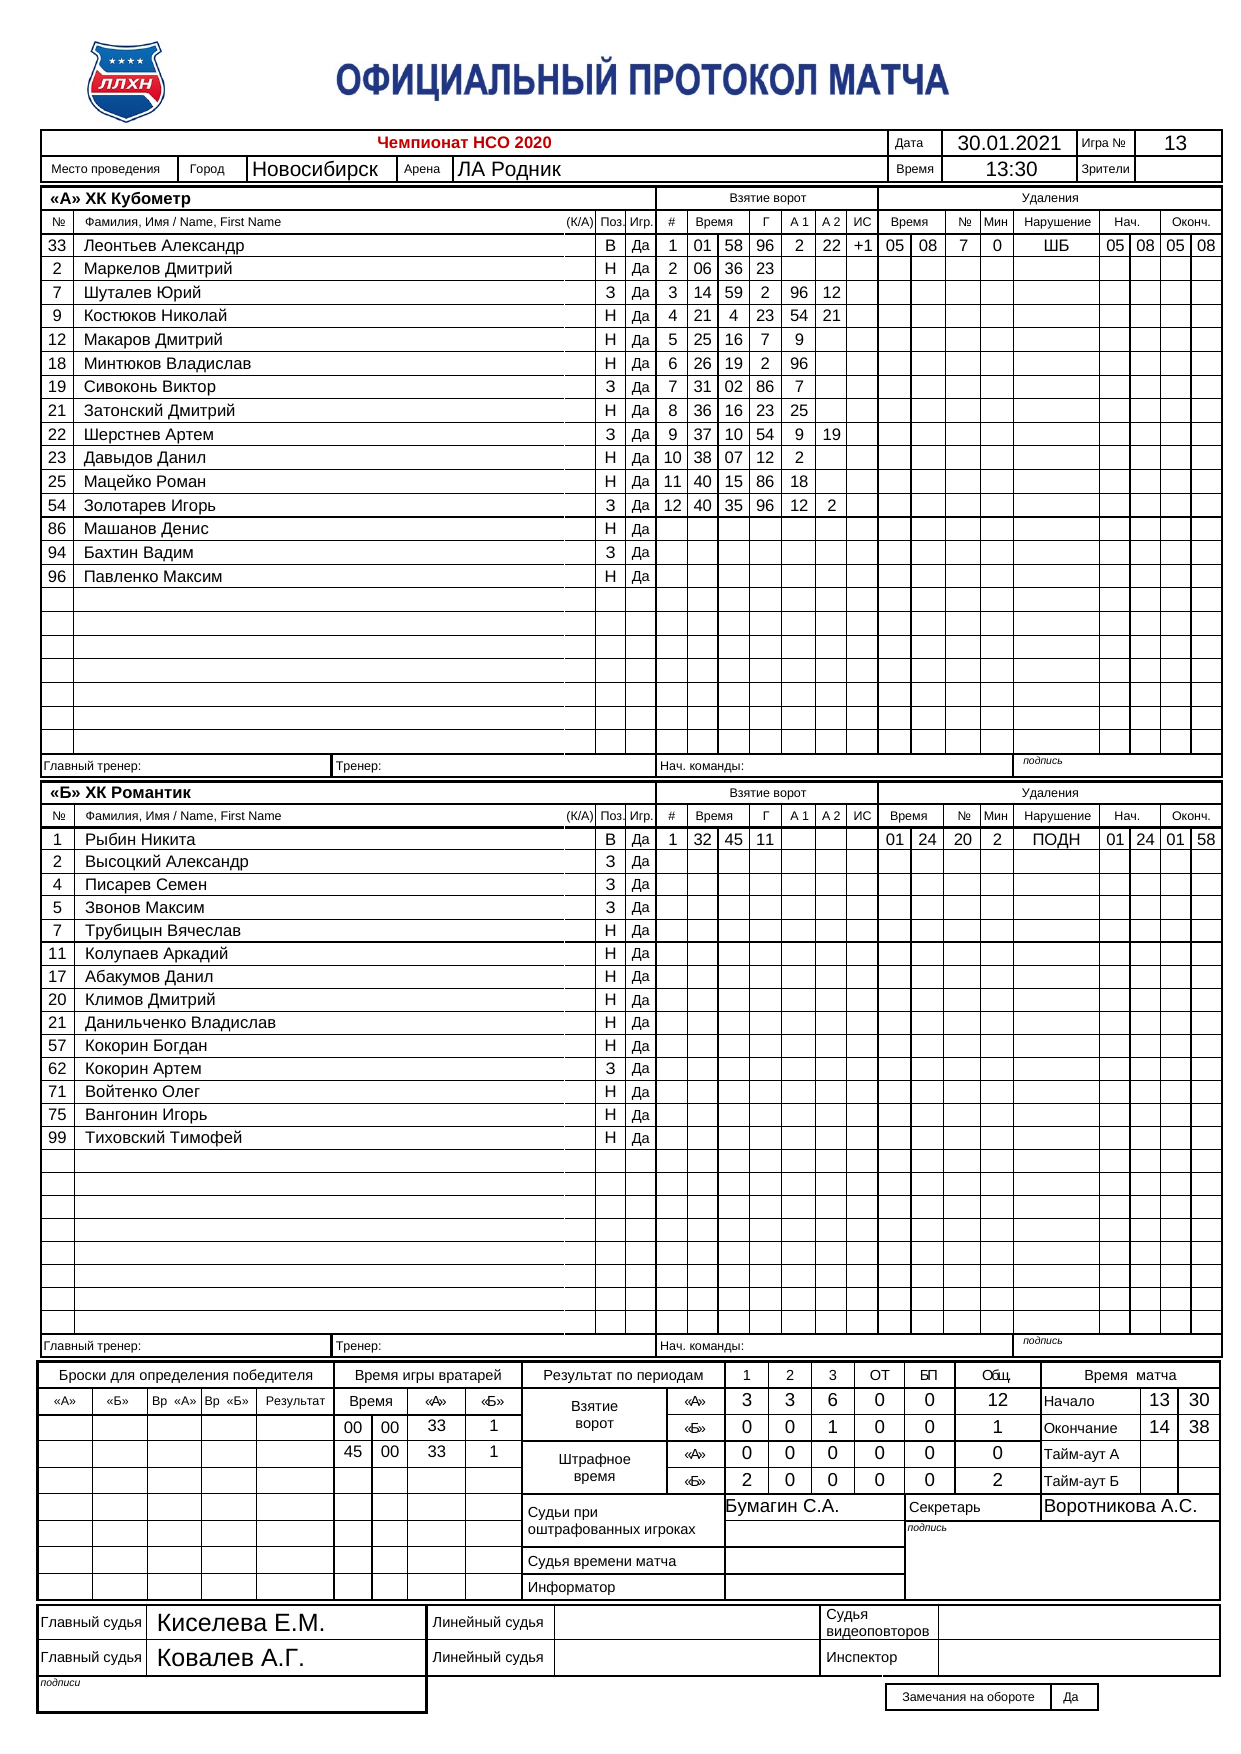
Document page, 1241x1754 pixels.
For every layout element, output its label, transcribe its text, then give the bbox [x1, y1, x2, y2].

table_cell [1014, 565, 1099, 587]
table_cell [981, 920, 1013, 941]
table_cell Мин [981, 805, 1013, 826]
table_cell [93, 1441, 147, 1467]
table_cell [1192, 659, 1221, 682]
table_cell [782, 1219, 815, 1241]
table_cell 5 [657, 328, 687, 351]
table_cell Н [596, 565, 625, 587]
table_cell [565, 470, 595, 493]
table_cell [74, 612, 564, 634]
table_cell [1131, 1242, 1160, 1264]
table_cell [565, 1196, 595, 1218]
table_cell [847, 896, 877, 918]
table_cell [912, 943, 943, 964]
table_cell Судья времени матча [523, 1548, 724, 1573]
table_cell [1192, 989, 1221, 1011]
table_cell 4 [42, 874, 74, 895]
table_cell 0 [981, 235, 1013, 256]
table_cell [750, 1150, 781, 1172]
table_cell [257, 1521, 333, 1546]
table_cell [257, 1416, 333, 1440]
table_cell [912, 1035, 943, 1057]
table_cell 7 [657, 376, 687, 398]
table_cell Да [626, 565, 655, 587]
table_cell [1192, 1081, 1221, 1103]
table_cell 38 [688, 446, 717, 469]
table_cell [879, 1012, 910, 1033]
table_cell [912, 1196, 943, 1218]
table_cell 07 [719, 446, 749, 469]
table_cell [847, 730, 877, 753]
table_cell [1161, 1196, 1190, 1218]
table_cell [657, 874, 687, 895]
table_cell [816, 636, 846, 658]
table_cell [1100, 1058, 1129, 1079]
table_cell [1192, 850, 1221, 872]
table_cell 36 [719, 257, 749, 280]
table_cell [466, 1547, 521, 1573]
table_cell [944, 1127, 980, 1149]
table_cell [750, 1196, 781, 1218]
table_cell [93, 1416, 147, 1440]
table_cell Нарушение [1014, 805, 1099, 826]
table_cell [981, 470, 1013, 493]
table_cell 21 [42, 399, 73, 422]
table_cell [879, 730, 910, 753]
table_cell [1161, 636, 1190, 658]
table_cell [782, 636, 815, 658]
table_cell Оконч. [1161, 211, 1221, 233]
table_cell [657, 683, 687, 706]
table_cell 0 [855, 1415, 904, 1440]
table_header 2 [769, 1363, 811, 1387]
table_cell [944, 850, 980, 872]
table_cell [782, 1173, 815, 1195]
table_cell [39, 1521, 92, 1546]
table_cell [688, 1081, 717, 1103]
table_cell [42, 1242, 74, 1264]
table_cell [879, 989, 910, 1011]
table_cell [42, 1219, 74, 1241]
table_cell 11 [657, 470, 687, 493]
table_cell [657, 612, 687, 634]
table_cell [657, 1104, 687, 1126]
table_cell [1161, 966, 1190, 987]
table_cell А 1 [782, 211, 815, 233]
table_cell [782, 1127, 815, 1149]
table_cell [981, 874, 1013, 895]
table_cell [565, 399, 595, 422]
table_cell [565, 1288, 595, 1310]
table_header Удаления [879, 783, 1221, 803]
table_cell [39, 1468, 92, 1493]
table_cell [1100, 1035, 1129, 1057]
table_cell Н [596, 257, 625, 280]
table_cell [726, 1548, 904, 1573]
table_cell [879, 446, 910, 469]
table_cell Да [626, 518, 655, 540]
table_cell [1161, 565, 1190, 587]
table_cell [944, 943, 980, 964]
table_cell [1100, 1104, 1129, 1126]
table_cell [657, 1311, 687, 1333]
table_cell 96 [782, 352, 815, 374]
table_cell [782, 1081, 815, 1103]
table_cell [1014, 1219, 1099, 1241]
table_cell [42, 1150, 74, 1172]
table_cell [1192, 1219, 1221, 1241]
table_cell [202, 1494, 256, 1520]
table_cell [1161, 1265, 1190, 1287]
table_cell [1161, 1242, 1190, 1264]
table_cell [719, 1311, 749, 1333]
table_cell 12 [750, 446, 781, 469]
table_header Дата [889, 131, 941, 155]
table_cell [847, 659, 877, 682]
table_cell [944, 1012, 980, 1033]
table_cell [1136, 157, 1221, 181]
table_header 1 [726, 1363, 768, 1387]
table_cell [688, 1104, 717, 1126]
table_cell [816, 874, 846, 895]
table_cell [466, 1468, 521, 1493]
table_cell Да [626, 966, 655, 987]
table_cell Золотарев Игорь [74, 494, 564, 516]
table_cell [626, 1311, 655, 1333]
table_cell [847, 352, 877, 374]
table_cell Да [626, 896, 655, 918]
table_cell [912, 399, 945, 422]
table_cell [816, 1012, 846, 1033]
table_cell Главный судья [39, 1640, 146, 1675]
table_cell [782, 565, 815, 587]
table_cell [946, 518, 980, 540]
table_cell 0 [956, 1442, 1040, 1467]
table_cell [879, 896, 910, 918]
table_cell [1131, 1081, 1160, 1103]
table_cell Н [596, 966, 625, 987]
table_cell [42, 707, 73, 729]
table_cell 4 [719, 305, 749, 327]
table_cell [750, 1012, 781, 1033]
table_cell [782, 1104, 815, 1126]
table_cell [1161, 850, 1190, 872]
table_cell [939, 1606, 1219, 1639]
table_cell [912, 1104, 943, 1126]
table_cell 7 [42, 281, 73, 303]
table_cell «А» [39, 1389, 92, 1413]
table_cell [1192, 943, 1221, 964]
table_cell [657, 1196, 687, 1218]
table_cell [1014, 1104, 1099, 1126]
table_cell [847, 305, 877, 327]
table_cell [596, 1196, 625, 1218]
table_cell 14 [688, 281, 717, 303]
table_cell Оконч. [1161, 805, 1221, 826]
table_cell [75, 1150, 564, 1172]
table_cell [1014, 966, 1099, 987]
table_cell [1100, 1265, 1129, 1287]
table_cell [1192, 565, 1221, 587]
table_cell Нач. команды: [657, 1335, 1012, 1356]
table_cell [688, 850, 717, 872]
table_cell Н [596, 920, 625, 941]
table_cell [782, 518, 815, 540]
table_cell [847, 1242, 877, 1264]
table_cell [879, 850, 910, 872]
table_cell [1100, 446, 1129, 469]
table_cell [816, 1219, 846, 1241]
table_cell [946, 565, 980, 587]
table_cell [1192, 920, 1221, 941]
table_cell [750, 588, 781, 611]
table_cell [257, 1494, 333, 1520]
table_cell Главный тренер: [42, 755, 330, 776]
table_cell [719, 1035, 749, 1057]
table_cell [782, 1035, 815, 1057]
table_cell [912, 281, 945, 303]
table_cell Да [626, 305, 655, 327]
table_cell [1131, 1196, 1160, 1218]
table_cell [847, 1265, 877, 1287]
table_cell 9 [42, 305, 73, 327]
table_cell [1192, 966, 1221, 987]
table_cell 6 [657, 352, 687, 374]
table_cell [39, 1574, 92, 1599]
table_cell 0 [855, 1468, 904, 1493]
table_cell [565, 518, 595, 540]
table_cell [1192, 376, 1221, 398]
table_cell Кокорин Богдан [75, 1035, 564, 1057]
table_cell [596, 1288, 625, 1310]
table_cell Да [626, 281, 655, 303]
table_cell [912, 588, 945, 611]
table_cell № [946, 211, 980, 233]
table_cell [750, 518, 781, 540]
table_cell [1161, 257, 1190, 280]
table_cell 2 [657, 257, 687, 280]
table_cell [912, 257, 945, 280]
table_cell [596, 588, 625, 611]
table_cell [879, 305, 910, 327]
table_cell 0 [769, 1442, 811, 1467]
table_cell [750, 1104, 781, 1126]
table_cell [847, 446, 877, 469]
table_header ОТ [855, 1363, 904, 1387]
table_cell [1192, 328, 1221, 351]
table_cell [565, 612, 595, 634]
table_cell [879, 1196, 910, 1218]
table_cell [257, 1574, 333, 1599]
table_cell [939, 1640, 1219, 1675]
table_cell [912, 683, 945, 706]
table_cell [688, 730, 717, 753]
table_cell [148, 1547, 201, 1573]
table_cell [1161, 612, 1190, 634]
table_cell [596, 1173, 625, 1195]
table_cell Павленко Максим [74, 565, 564, 587]
table_cell [782, 707, 815, 729]
table_cell 9 [782, 328, 815, 351]
table_cell [565, 541, 595, 564]
table_cell [981, 1058, 1013, 1079]
table_cell В [596, 235, 625, 256]
table_cell [373, 1574, 407, 1599]
table_cell Н [596, 989, 625, 1011]
table_cell [879, 399, 910, 422]
table_cell [1100, 896, 1129, 918]
table_cell [944, 1219, 980, 1241]
table_cell [1161, 494, 1190, 516]
table_cell [912, 920, 943, 941]
table_cell [719, 1196, 749, 1218]
table_header Игра № [1078, 131, 1134, 155]
table_cell [657, 943, 687, 964]
table_cell [912, 352, 945, 374]
table_cell [596, 1219, 625, 1241]
table_cell [626, 1196, 655, 1218]
table_cell [719, 1012, 749, 1033]
table_cell [946, 376, 980, 398]
table_cell Давыдов Данил [74, 446, 564, 469]
table_cell [912, 1265, 943, 1287]
table_cell [847, 829, 877, 849]
table_cell З [596, 1058, 625, 1079]
table_cell [879, 683, 910, 706]
table_cell [1192, 1311, 1221, 1333]
table_cell [1192, 896, 1221, 918]
table_cell [782, 943, 815, 964]
table_cell [719, 588, 749, 611]
table_cell [657, 518, 687, 540]
table_cell [466, 1494, 521, 1520]
table_cell Да [626, 1058, 655, 1079]
table_cell Н [596, 352, 625, 374]
table_cell [879, 1127, 910, 1149]
table_cell [981, 1242, 1013, 1264]
table_cell [657, 541, 687, 564]
table_cell [912, 518, 945, 540]
table_cell [946, 470, 980, 493]
table_cell [1161, 305, 1190, 327]
table_cell [1192, 494, 1221, 516]
table_header БП [905, 1363, 954, 1387]
table_cell [981, 1012, 1013, 1033]
table_cell [981, 989, 1013, 1011]
table_cell [1131, 1127, 1160, 1149]
table_cell [879, 376, 910, 398]
table_cell [719, 1150, 749, 1172]
table_cell [847, 494, 877, 516]
table_cell [1100, 1311, 1129, 1333]
table_cell Трубицын Вячеслав [75, 920, 564, 941]
table_cell [879, 943, 910, 964]
table_cell [688, 683, 717, 706]
table_cell [688, 1196, 717, 1218]
table_cell А 2 [816, 211, 846, 233]
table_cell [944, 1104, 980, 1126]
table_cell 18 [42, 352, 73, 374]
table_cell [1014, 1196, 1099, 1218]
table_cell [257, 1547, 333, 1573]
table_cell [565, 1081, 595, 1103]
table_cell Звонов Максим [75, 896, 564, 918]
table_cell 2 [782, 235, 815, 256]
table_cell 23 [750, 399, 781, 422]
table_cell Г [750, 805, 781, 826]
table_cell [782, 1196, 815, 1218]
table_cell [944, 1035, 980, 1057]
table_cell [912, 966, 943, 987]
table_cell Писарев Семен [75, 874, 564, 895]
table_cell [816, 446, 846, 469]
table_cell [782, 730, 815, 753]
table_cell [782, 541, 815, 564]
table_cell [946, 494, 980, 516]
table_cell [74, 683, 564, 706]
table_cell 35 [719, 494, 749, 516]
table_cell [750, 989, 781, 1011]
table_cell [946, 588, 980, 611]
table_cell [981, 1219, 1013, 1241]
table_cell Арена [398, 157, 452, 181]
table_cell [816, 257, 846, 280]
table_cell [1014, 423, 1099, 445]
table_cell [565, 829, 595, 849]
table_cell [782, 1288, 815, 1310]
table_cell [847, 612, 877, 634]
table_cell [912, 989, 943, 1011]
table_cell Да [626, 257, 655, 280]
table_cell [946, 707, 980, 729]
table_cell Главный тренер: [42, 1335, 330, 1356]
table_cell [879, 470, 910, 493]
table_cell Да [626, 235, 655, 256]
table_cell [847, 1012, 877, 1033]
table_cell [1192, 541, 1221, 564]
table_cell Мацейко Роман [74, 470, 564, 493]
table_cell [1014, 399, 1099, 422]
table_cell [847, 470, 877, 493]
table_cell [981, 565, 1013, 587]
table_cell [565, 707, 595, 729]
table_cell «Б» [668, 1415, 724, 1440]
table_cell [719, 541, 749, 564]
table_cell [1131, 305, 1160, 327]
table_cell Н [596, 446, 625, 469]
table_cell [565, 874, 595, 895]
table_cell [688, 612, 717, 634]
table_cell [912, 494, 945, 516]
table_cell 19 [719, 352, 749, 374]
table_cell [1131, 966, 1160, 987]
table_cell [688, 1265, 717, 1287]
table_cell [626, 659, 655, 682]
table_cell [847, 636, 877, 658]
table_cell Штрафное время [523, 1442, 666, 1493]
table_cell [981, 1196, 1013, 1218]
table_cell 25 [782, 399, 815, 422]
table_cell 94 [42, 541, 73, 564]
table_cell Костюков Николай [74, 305, 564, 327]
table_cell 1 [956, 1415, 1040, 1440]
table_cell 8 [657, 399, 687, 422]
table_cell [944, 1058, 980, 1079]
table_cell 0 [855, 1389, 904, 1413]
table_cell «А» [408, 1389, 465, 1413]
table_cell [1131, 494, 1160, 516]
table_cell [565, 1012, 595, 1033]
table_cell [688, 518, 717, 540]
table_cell [816, 399, 846, 422]
table_cell [719, 1288, 749, 1310]
table_cell Н [596, 305, 625, 327]
table_cell [555, 1640, 819, 1675]
table_cell [719, 1219, 749, 1241]
table_cell [565, 565, 595, 587]
table_cell [1100, 281, 1129, 303]
table_cell [657, 565, 687, 587]
table_cell 05 [1161, 235, 1190, 256]
table_cell [726, 1521, 904, 1546]
table_cell [816, 1127, 846, 1149]
table_cell [847, 920, 877, 941]
table_cell [565, 1242, 595, 1264]
table_cell [565, 896, 595, 918]
table_cell [847, 376, 877, 398]
table_cell [1161, 896, 1190, 918]
table_cell [944, 1311, 980, 1333]
table_cell 40 [688, 494, 717, 516]
table_cell 31 [688, 376, 717, 398]
table_cell [912, 636, 945, 658]
table_cell [816, 565, 846, 587]
table_cell [816, 1104, 846, 1126]
table_cell 11 [750, 829, 781, 849]
table_cell подписи [39, 1677, 425, 1711]
table_cell [1014, 1150, 1099, 1172]
table_cell 2 [42, 850, 74, 872]
table_cell [688, 943, 717, 964]
table_cell [1014, 659, 1099, 682]
table_cell [879, 874, 910, 895]
table_cell [816, 1265, 846, 1287]
table_cell [1100, 1173, 1129, 1195]
table_cell [981, 850, 1013, 872]
table_cell [202, 1468, 256, 1493]
table_cell Данильченко Владислав [75, 1012, 564, 1033]
table_cell [912, 1311, 943, 1333]
table_cell Да [626, 541, 655, 564]
table_cell [1014, 352, 1099, 374]
table_cell Кокорин Артем [75, 1058, 564, 1079]
table_cell [565, 966, 595, 987]
table_cell [75, 1196, 564, 1218]
table_cell [1014, 1058, 1099, 1079]
table_cell № [42, 211, 73, 233]
table_cell [847, 588, 877, 611]
table_cell [1131, 636, 1160, 658]
table_cell [1014, 943, 1099, 964]
table_cell [1131, 1058, 1160, 1079]
table_cell [42, 683, 73, 706]
table_cell [1192, 1150, 1221, 1172]
table_cell [408, 1468, 465, 1493]
table_cell [1100, 659, 1129, 682]
table_cell [879, 1288, 910, 1310]
table_cell 21 [816, 305, 846, 327]
table_cell Да [626, 850, 655, 872]
table_cell [912, 328, 945, 351]
table_cell [565, 281, 595, 303]
table_cell [1161, 1104, 1190, 1126]
table_cell [93, 1468, 147, 1493]
table_cell Да [626, 1127, 655, 1149]
table_cell [981, 305, 1013, 327]
table_cell [879, 1104, 910, 1126]
table_cell [847, 1035, 877, 1057]
table_cell [565, 1311, 595, 1333]
table_cell [719, 920, 749, 941]
table_cell [847, 1081, 877, 1103]
table_cell Леонтьев Александр [74, 235, 564, 256]
table_cell [626, 588, 655, 611]
table_cell [74, 659, 564, 682]
table_cell [981, 1035, 1013, 1057]
table_cell [1131, 896, 1160, 918]
table_cell [782, 1311, 815, 1333]
table_cell [1014, 1311, 1099, 1333]
table_cell [688, 1058, 717, 1079]
table_cell [944, 1196, 980, 1218]
table_cell 26 [688, 352, 717, 374]
table_cell [626, 1173, 655, 1195]
table_cell 75 [42, 1104, 74, 1126]
table_cell А 1 [782, 805, 815, 826]
table_cell 21 [42, 1012, 74, 1033]
table_cell 86 [750, 376, 781, 398]
table_cell [596, 707, 625, 729]
table_cell ИС [847, 211, 877, 233]
table_cell Да [626, 376, 655, 398]
table_cell [847, 399, 877, 422]
table_cell 19 [42, 376, 73, 398]
table_cell [1192, 399, 1221, 422]
table_cell [750, 1058, 781, 1079]
table_cell [719, 659, 749, 682]
table_cell [719, 943, 749, 964]
table_cell (К/А) [565, 211, 595, 233]
table_cell [1014, 494, 1099, 516]
table_cell [1014, 588, 1099, 611]
table_cell [981, 257, 1013, 280]
table_cell [1161, 328, 1190, 351]
table_cell 37 [688, 423, 717, 445]
table_cell [1131, 1104, 1160, 1126]
table_cell # [657, 805, 687, 826]
table_cell [596, 636, 625, 658]
table_cell [750, 850, 781, 872]
table_cell [946, 541, 980, 564]
table_cell Фамилия, Имя / Name, First Name [74, 211, 565, 233]
table_cell 3 [657, 281, 687, 303]
table_cell [1014, 683, 1099, 706]
table_cell Судья видеоповторов [821, 1606, 938, 1639]
table_cell [946, 612, 980, 634]
table_cell [816, 920, 846, 941]
table_cell [1131, 541, 1160, 564]
table_cell [1192, 352, 1221, 374]
table_cell [74, 636, 564, 658]
table_cell «А» [668, 1442, 724, 1467]
table_cell 06 [688, 257, 717, 280]
table_cell [981, 281, 1013, 303]
table_cell 22 [816, 235, 846, 256]
table_cell [1131, 1150, 1160, 1172]
table_cell [912, 707, 945, 729]
table_cell [750, 1173, 781, 1195]
table_cell Да [626, 1012, 655, 1033]
table_cell [596, 1150, 625, 1172]
table_cell Да [626, 920, 655, 941]
table_cell [750, 966, 781, 987]
table_cell 1 [812, 1415, 854, 1440]
table_header Замечания на обороте [887, 1685, 1050, 1709]
table_cell [782, 1012, 815, 1033]
table_cell 01 [879, 829, 910, 849]
table_cell 20 [944, 829, 980, 849]
table_cell 36 [688, 399, 717, 422]
table_cell Новосибирск [248, 157, 396, 181]
table_cell [946, 446, 980, 469]
table_cell [1192, 1173, 1221, 1195]
table_cell [981, 1288, 1013, 1310]
table_cell [782, 966, 815, 987]
table_cell [847, 989, 877, 1011]
table_cell Мин [981, 211, 1013, 233]
table_cell [944, 1150, 980, 1172]
table_cell [39, 1494, 92, 1520]
table_cell 10 [657, 446, 687, 469]
table_cell [946, 257, 980, 280]
table_cell [657, 636, 687, 658]
table_cell [1161, 1173, 1190, 1195]
table_cell Время [889, 157, 941, 181]
table_cell [879, 257, 910, 280]
table_cell [1179, 1468, 1219, 1493]
table_cell [782, 1150, 815, 1172]
table_cell [688, 707, 717, 729]
table_cell [912, 1058, 943, 1079]
table_cell [688, 541, 717, 564]
table_cell 12 [816, 281, 846, 303]
table_cell [879, 1150, 910, 1172]
table_cell [1131, 1012, 1160, 1033]
table_cell 12 [956, 1389, 1040, 1413]
table_cell ИС [847, 805, 877, 826]
table_cell [1192, 1058, 1221, 1079]
table_cell [657, 1081, 687, 1103]
table_cell [1100, 494, 1129, 516]
table_cell [1192, 423, 1221, 445]
table_cell [565, 920, 595, 941]
table_cell Н [596, 1081, 625, 1103]
table_cell [596, 659, 625, 682]
table_cell [1192, 588, 1221, 611]
table_cell [847, 257, 877, 280]
table_cell [408, 1521, 465, 1546]
table_cell [981, 518, 1013, 540]
table_cell [816, 1311, 846, 1333]
table_cell [879, 966, 910, 987]
table_cell Время [879, 805, 943, 826]
table_cell [981, 1081, 1013, 1103]
table_cell [74, 588, 564, 611]
table_cell 7 [750, 328, 781, 351]
table_cell 0 [769, 1468, 811, 1493]
table_cell [879, 636, 910, 658]
table_cell 24 [912, 829, 943, 849]
table_cell [42, 659, 73, 682]
table_cell [565, 328, 595, 351]
table_cell [565, 423, 595, 445]
table_cell 2 [42, 257, 73, 280]
table_cell [657, 920, 687, 941]
table_cell «А» [668, 1389, 724, 1413]
table_cell [1161, 1219, 1190, 1241]
table_cell «Б» [93, 1389, 147, 1413]
table_cell [688, 1012, 717, 1033]
table_cell Да [626, 446, 655, 469]
table_cell [750, 1265, 781, 1287]
table_cell Игр. [626, 805, 655, 826]
table_cell Да [626, 399, 655, 422]
table_cell [1131, 470, 1160, 493]
table_cell 38 [1179, 1415, 1219, 1440]
table_cell 2 [956, 1468, 1040, 1493]
table_cell [879, 1173, 910, 1195]
table_cell Вр «А» [148, 1389, 201, 1413]
table_cell [688, 920, 717, 941]
table_cell [1014, 1012, 1099, 1033]
table_cell [946, 423, 980, 445]
table_cell 14 [1141, 1415, 1177, 1440]
table_cell 0 [726, 1442, 768, 1467]
table_cell Да [626, 1104, 655, 1126]
table_cell [688, 565, 717, 587]
table_cell [816, 966, 846, 987]
table_cell [1192, 257, 1221, 280]
table_cell [1192, 470, 1221, 493]
table_cell [75, 1311, 564, 1333]
table_cell [1161, 376, 1190, 398]
table_cell [750, 541, 781, 564]
table_cell [1100, 874, 1129, 895]
table_cell [1014, 1081, 1099, 1103]
table_cell [981, 1127, 1013, 1149]
table_cell 96 [750, 494, 781, 516]
table_cell [719, 1242, 749, 1264]
table_cell [688, 1311, 717, 1333]
table_cell [688, 896, 717, 918]
table_cell [1014, 896, 1099, 918]
table_cell Вр «Б» [202, 1389, 256, 1413]
table_cell Линейный судья [428, 1640, 554, 1675]
table_cell [1192, 636, 1221, 658]
table_cell [1131, 423, 1160, 445]
table_cell [912, 1012, 943, 1033]
table_cell [565, 1219, 595, 1241]
table_cell 08 [1131, 235, 1160, 256]
table_cell [39, 1416, 92, 1440]
table_cell Поз. [596, 805, 625, 826]
table_cell Сивоконь Виктор [74, 376, 564, 398]
table_cell [879, 565, 910, 587]
table_cell [816, 1242, 846, 1264]
table_cell Н [596, 328, 625, 351]
table_cell Климов Дмитрий [75, 989, 564, 1011]
table_cell 1 [657, 235, 687, 256]
table_cell 45 [335, 1441, 371, 1467]
table_cell [944, 1242, 980, 1264]
table_cell [565, 352, 595, 374]
table_cell [912, 612, 945, 634]
table_cell [981, 399, 1013, 422]
table_cell Время [879, 211, 945, 233]
table_cell [1131, 874, 1160, 895]
table_cell [626, 636, 655, 658]
table_cell [335, 1547, 371, 1573]
table_cell [1014, 376, 1099, 398]
table_cell Минтюков Владислав [74, 352, 564, 374]
table_header Время матча [1042, 1363, 1219, 1387]
table_cell [565, 730, 595, 753]
table_cell [719, 1104, 749, 1126]
table_cell [816, 1150, 846, 1172]
table_cell [688, 1127, 717, 1149]
table_cell [912, 730, 945, 753]
table_header Взятие ворот [657, 783, 877, 803]
table_cell Войтенко Олег [75, 1081, 564, 1103]
table_cell [719, 1265, 749, 1287]
table_cell [75, 1242, 564, 1264]
table_cell [42, 1265, 74, 1287]
table_cell [912, 565, 945, 587]
table_cell [946, 328, 980, 351]
table_cell [719, 683, 749, 706]
table_cell 0 [855, 1442, 904, 1467]
table_cell [565, 1127, 595, 1149]
table_cell [202, 1547, 256, 1573]
table_cell [39, 1441, 92, 1467]
table_cell [750, 612, 781, 634]
table_cell [202, 1521, 256, 1546]
table_cell [565, 1150, 595, 1172]
table_cell [750, 874, 781, 895]
table_cell (К/А) [565, 805, 595, 826]
table_cell [847, 874, 877, 895]
table_cell З [596, 376, 625, 398]
table_cell 02 [719, 376, 749, 398]
table_cell [847, 683, 877, 706]
table_cell [879, 541, 910, 564]
table_cell [816, 943, 846, 964]
table_cell [565, 943, 595, 964]
table_cell [879, 1311, 910, 1333]
table_cell [719, 612, 749, 634]
table_cell [944, 896, 980, 918]
table_header 3 [812, 1363, 854, 1387]
table_cell [981, 966, 1013, 987]
table_cell Тайм-аут Б [1042, 1468, 1140, 1493]
table_cell 7 [782, 376, 815, 398]
table_cell Воротникова А.С. [1042, 1495, 1219, 1520]
table_cell [847, 943, 877, 964]
table_cell 1 [466, 1441, 521, 1467]
table_cell 33 [408, 1416, 465, 1440]
table_cell [719, 1058, 749, 1079]
table_cell 2 [726, 1468, 768, 1493]
table_cell [981, 707, 1013, 729]
table_cell [1131, 1219, 1160, 1241]
table_cell [1161, 399, 1190, 422]
table_cell [1192, 1265, 1221, 1287]
table_cell [816, 1035, 846, 1057]
table_cell 2 [981, 829, 1013, 849]
table_cell [75, 1219, 564, 1241]
table_cell [1100, 850, 1129, 872]
table_cell [1131, 707, 1160, 729]
table_cell [879, 352, 910, 374]
table_cell Время [688, 211, 749, 233]
table_cell З [596, 541, 625, 564]
table_cell Город [179, 157, 246, 181]
table_cell [1100, 1288, 1129, 1310]
table_cell [565, 1058, 595, 1079]
table_cell [883, 1677, 1220, 1681]
table_cell [879, 1035, 910, 1057]
table_cell [750, 707, 781, 729]
table_cell [719, 707, 749, 729]
table_cell [1014, 1265, 1099, 1287]
table_cell [981, 1311, 1013, 1333]
table_cell [1099, 1682, 1220, 1711]
table_cell [42, 1196, 74, 1218]
table_cell [879, 494, 910, 516]
table_cell 12 [42, 328, 73, 351]
table_cell [335, 1521, 371, 1546]
table_cell [719, 636, 749, 658]
table_cell 05 [879, 235, 910, 256]
table_cell [93, 1521, 147, 1546]
table_cell [1192, 612, 1221, 634]
table_cell [946, 399, 980, 422]
table_cell Информатор [523, 1575, 724, 1599]
table_cell [657, 1265, 687, 1287]
table_cell [565, 683, 595, 706]
table_cell [688, 1173, 717, 1195]
table_cell 58 [719, 235, 749, 256]
table_cell [946, 352, 980, 374]
table_cell Н [596, 518, 625, 540]
table_cell [879, 1081, 910, 1103]
picture [5, 28, 1179, 129]
table_cell [1161, 989, 1190, 1011]
table_cell Машанов Денис [74, 518, 564, 540]
table_cell [565, 235, 595, 256]
table_header Общ. [956, 1363, 1040, 1387]
table_cell [981, 446, 1013, 469]
table_cell [879, 1265, 910, 1287]
table_cell Взятие ворот [523, 1389, 666, 1440]
table_cell [912, 850, 943, 872]
table_cell 00 [373, 1441, 407, 1467]
table_cell 10 [719, 423, 749, 445]
table_cell [816, 850, 846, 872]
table_cell [879, 707, 910, 729]
table_cell подпись [906, 1522, 1219, 1599]
table_cell Тренер: [333, 755, 655, 776]
table_cell [688, 874, 717, 895]
table_cell Игр. [626, 211, 655, 233]
table_cell [1100, 730, 1129, 753]
table_cell 23 [42, 446, 73, 469]
table_cell [688, 989, 717, 1011]
table_cell 0 [812, 1468, 854, 1493]
table_cell [750, 730, 781, 753]
table_cell [626, 1219, 655, 1241]
table_cell [1131, 352, 1160, 374]
table_cell [946, 305, 980, 327]
table_cell [847, 850, 877, 872]
table_cell [912, 896, 943, 918]
table_cell [847, 1104, 877, 1126]
table_cell [626, 1242, 655, 1264]
table_cell [202, 1441, 256, 1467]
table_cell [912, 1081, 943, 1103]
table_cell [719, 850, 749, 872]
table_cell Инспектор [821, 1640, 938, 1675]
table_cell [1014, 1035, 1099, 1057]
table_cell [148, 1468, 201, 1493]
table_cell Да [626, 423, 655, 445]
table_cell [1100, 1242, 1129, 1264]
table_cell [1131, 1035, 1160, 1057]
table_cell 12 [657, 494, 687, 516]
table_cell [719, 1081, 749, 1103]
table_cell Да [626, 829, 655, 849]
table_cell [912, 874, 943, 895]
table_cell Нач. [1100, 805, 1160, 826]
table_cell [626, 1265, 655, 1287]
table_cell [1014, 328, 1099, 351]
table_cell 33 [408, 1441, 465, 1467]
table_cell [912, 1173, 943, 1195]
table_cell [373, 1547, 407, 1573]
table_cell [565, 588, 595, 611]
table_cell [657, 1150, 687, 1172]
table_cell 0 [905, 1442, 954, 1467]
table_cell Н [596, 943, 625, 964]
table_cell [1131, 989, 1160, 1011]
table_cell [879, 1242, 910, 1264]
table_cell [1161, 1058, 1190, 1079]
table_cell 40 [688, 470, 717, 493]
table_cell [1100, 943, 1129, 964]
table_cell [1100, 376, 1129, 398]
table_cell подпись [1014, 1335, 1221, 1356]
table_cell [408, 1494, 465, 1520]
table_cell [879, 518, 910, 540]
table_header Взятие ворот [657, 188, 877, 209]
table_cell Линейный судья [428, 1606, 554, 1639]
table_cell [750, 943, 781, 964]
table_cell [912, 1288, 943, 1310]
table_cell [816, 588, 846, 611]
table_cell [1100, 920, 1129, 941]
table_cell [750, 920, 781, 941]
table_cell 2 [816, 494, 846, 516]
table_cell [1192, 305, 1221, 327]
table_cell [93, 1494, 147, 1520]
table_cell 6 [812, 1389, 854, 1413]
table_cell Нач. [1100, 211, 1160, 233]
table_cell Да [626, 494, 655, 516]
table_cell [981, 730, 1013, 753]
table_cell [1014, 257, 1099, 280]
table_cell [879, 281, 910, 303]
table_cell [912, 423, 945, 445]
table_cell [626, 1288, 655, 1310]
table_cell [657, 1035, 687, 1057]
table_cell [1161, 1127, 1190, 1149]
table_cell [816, 541, 846, 564]
table_cell [565, 305, 595, 327]
table_cell [565, 636, 595, 658]
table_cell 9 [782, 423, 815, 445]
table_cell [1014, 446, 1099, 469]
table_cell [1131, 281, 1160, 303]
table_cell [719, 730, 749, 753]
table_cell 2 [750, 281, 781, 303]
table_cell [946, 281, 980, 303]
table_cell [148, 1521, 201, 1546]
table_cell [944, 966, 980, 987]
table_header Чемпионат НСО 2020 [42, 131, 887, 155]
table_cell [816, 612, 846, 634]
table_cell [981, 376, 1013, 398]
table_cell [1014, 989, 1099, 1011]
table_cell [847, 1311, 877, 1333]
table_cell [1192, 1104, 1221, 1126]
table_cell [1014, 707, 1099, 729]
table_cell [879, 659, 910, 682]
table_cell [719, 565, 749, 587]
table_cell 2 [750, 352, 781, 374]
table_cell [816, 1196, 846, 1218]
table_cell [912, 659, 945, 682]
table_cell Окончание [1042, 1415, 1140, 1440]
table_cell [1100, 588, 1129, 611]
table_cell [1014, 1288, 1099, 1310]
table_cell Главный судья [39, 1606, 146, 1639]
table_cell [879, 1058, 910, 1079]
table_cell [782, 1265, 815, 1287]
table_cell Да [626, 943, 655, 964]
table_cell [847, 328, 877, 351]
table_cell [782, 850, 815, 872]
table_cell [657, 966, 687, 987]
table_cell [1014, 636, 1099, 658]
table_cell [1100, 1012, 1129, 1033]
table_cell [1014, 1173, 1099, 1195]
table_cell З [596, 874, 625, 895]
table_cell [657, 730, 687, 753]
table_cell [1014, 850, 1099, 872]
table_cell [75, 1173, 564, 1195]
table_cell [782, 659, 815, 682]
table_header Результат по периодам [523, 1363, 724, 1387]
table_cell [750, 1035, 781, 1057]
table_cell 25 [42, 470, 73, 493]
table_cell [981, 943, 1013, 964]
table_cell А 2 [816, 805, 846, 826]
table_cell З [596, 850, 625, 872]
table_cell 96 [750, 235, 781, 256]
table_cell [42, 730, 73, 753]
table_cell [782, 874, 815, 895]
table_cell [1161, 518, 1190, 540]
table_cell [335, 1574, 371, 1599]
table_cell [42, 636, 73, 658]
table_cell 23 [750, 305, 781, 327]
table_cell [981, 683, 1013, 706]
table_cell [816, 1058, 846, 1079]
table_cell [688, 1219, 717, 1241]
table_cell [816, 1081, 846, 1103]
table_cell [1131, 659, 1160, 682]
table_cell [657, 896, 687, 918]
table_cell [750, 1242, 781, 1264]
table_cell [944, 920, 980, 941]
table_cell [981, 659, 1013, 682]
table_cell ШБ [1014, 235, 1099, 256]
table_cell [565, 446, 595, 469]
table_cell 86 [42, 518, 73, 540]
table_cell 24 [1131, 829, 1160, 849]
table_cell [42, 1311, 74, 1333]
table_cell 00 [335, 1416, 371, 1440]
table_cell [596, 1265, 625, 1287]
table_header Да [1052, 1685, 1097, 1709]
table_cell [1161, 352, 1190, 374]
table_cell [1141, 1441, 1177, 1467]
table_cell [1100, 305, 1129, 327]
table_cell Н [596, 1127, 625, 1149]
table_cell 45 [719, 829, 749, 849]
table_cell 16 [719, 399, 749, 422]
table_cell [626, 1150, 655, 1172]
table_cell +1 [847, 235, 877, 256]
table_cell [847, 1196, 877, 1218]
table_cell 1 [657, 829, 687, 849]
table_cell 7 [946, 235, 980, 256]
table_cell Вангонин Игорь [75, 1104, 564, 1126]
table_cell [981, 612, 1013, 634]
table_cell [1192, 1127, 1221, 1149]
table_cell [946, 659, 980, 682]
table_cell [879, 1219, 910, 1241]
table_cell [1131, 328, 1160, 351]
table_cell [1161, 1311, 1190, 1333]
table_cell 05 [1100, 235, 1129, 256]
table_cell [1192, 1242, 1221, 1264]
table_cell Нарушение [1014, 211, 1099, 233]
table_cell [1192, 1196, 1221, 1218]
table_cell ПОДН [1014, 829, 1099, 849]
table_cell [373, 1494, 407, 1520]
table_cell [1192, 1288, 1221, 1310]
table_cell [1131, 1311, 1160, 1333]
table_cell Секретарь [906, 1495, 1040, 1520]
table_cell [981, 328, 1013, 351]
table_cell [1161, 943, 1190, 964]
table_cell [1100, 1150, 1129, 1172]
table_cell [1161, 1081, 1190, 1103]
table_cell 2 [782, 446, 815, 469]
table_cell [782, 1242, 815, 1264]
table_cell 13:30 [943, 157, 1076, 181]
table_cell [596, 683, 625, 706]
table_cell [565, 989, 595, 1011]
table_cell Тиховский Тимофей [75, 1127, 564, 1149]
table_cell [1161, 1012, 1190, 1033]
table_cell [1100, 257, 1129, 280]
table_cell [1161, 1035, 1190, 1057]
table_cell [944, 1265, 980, 1287]
table_cell [1131, 376, 1160, 398]
table_cell [847, 1219, 877, 1241]
table_cell [981, 588, 1013, 611]
table_cell [1100, 636, 1129, 658]
table_cell [816, 376, 846, 398]
table_cell [1131, 1288, 1160, 1310]
table_cell [816, 1173, 846, 1195]
table_cell Судьи при оштрафованных игроках [523, 1495, 724, 1546]
table_cell [912, 305, 945, 327]
table_cell [782, 896, 815, 918]
table_cell Фамилия, Имя / Name, First Name [75, 805, 565, 826]
table_cell [816, 989, 846, 1011]
table_cell [565, 1265, 595, 1287]
table_cell [816, 707, 846, 729]
table_cell [847, 1127, 877, 1149]
table_cell [1192, 730, 1221, 753]
table_cell [719, 966, 749, 987]
table_cell [847, 565, 877, 587]
table_cell [879, 588, 910, 611]
table_cell Зрители [1078, 157, 1134, 181]
table_cell 96 [42, 565, 73, 587]
table_cell 01 [1161, 829, 1190, 849]
table_cell [688, 966, 717, 987]
table_cell [944, 1288, 980, 1310]
table_cell [981, 896, 1013, 918]
table_cell [1014, 518, 1099, 540]
table_cell [1192, 1035, 1221, 1057]
table_cell [148, 1494, 201, 1520]
table_cell Начало [1042, 1389, 1140, 1413]
table_cell Бахтин Вадим [74, 541, 564, 564]
table_cell [750, 659, 781, 682]
table_cell [1131, 1265, 1160, 1287]
table_cell [565, 1104, 595, 1126]
table_cell [1131, 683, 1160, 706]
table_cell [1131, 730, 1160, 753]
table_cell Шуталев Юрий [74, 281, 564, 303]
table_cell [257, 1441, 333, 1467]
table_cell Колупаев Аркадий [75, 943, 564, 964]
table_cell [1161, 470, 1190, 493]
table_cell [565, 850, 595, 872]
table_cell [1192, 518, 1221, 540]
table_cell 11 [42, 943, 74, 964]
table_cell З [596, 896, 625, 918]
table_cell З [596, 281, 625, 303]
table_cell [750, 565, 781, 587]
table_cell [1161, 683, 1190, 706]
table_cell [1131, 257, 1160, 280]
table_cell Абакумов Данил [75, 966, 564, 987]
table_cell [879, 423, 910, 445]
table_cell [1014, 874, 1099, 895]
table_cell [816, 896, 846, 918]
table_cell [408, 1574, 465, 1599]
table_cell [847, 1058, 877, 1079]
table_cell 20 [42, 989, 74, 1011]
table_cell Да [626, 989, 655, 1011]
table_cell 9 [657, 423, 687, 445]
table_cell [626, 730, 655, 753]
table_cell [782, 1058, 815, 1079]
table_cell [1161, 659, 1190, 682]
table_cell [1161, 730, 1190, 753]
table_cell [1161, 541, 1190, 564]
table_cell [93, 1547, 147, 1573]
table_cell 0 [905, 1468, 954, 1493]
table_cell [719, 518, 749, 540]
table_cell [1131, 612, 1160, 634]
table_cell 96 [782, 281, 815, 303]
table_cell Шерстнев Артем [74, 423, 564, 445]
table_cell [750, 1288, 781, 1310]
table_cell № [42, 805, 74, 826]
table_cell [75, 1265, 564, 1287]
table_cell [688, 1242, 717, 1264]
table_cell Время [688, 805, 749, 826]
table_cell [1131, 943, 1160, 964]
table_cell [565, 494, 595, 516]
table_cell 01 [688, 235, 717, 256]
table_cell Высоцкий Александр [75, 850, 564, 872]
table_cell [847, 281, 877, 303]
table_cell [719, 1127, 749, 1149]
table_cell [1100, 541, 1129, 564]
table_cell 57 [42, 1035, 74, 1057]
table_cell [1131, 518, 1160, 540]
table_cell [626, 707, 655, 729]
table_cell 54 [750, 423, 781, 445]
table_cell [912, 1127, 943, 1149]
table_cell [944, 874, 980, 895]
table_cell 0 [769, 1415, 811, 1440]
table_cell [555, 1606, 819, 1639]
table_cell Н [596, 1035, 625, 1057]
table_cell 21 [688, 305, 717, 327]
table_cell [816, 328, 846, 351]
table_cell [847, 966, 877, 987]
table_cell [1100, 399, 1129, 422]
table_cell 62 [42, 1058, 74, 1079]
table_cell Тайм-аут А [1042, 1441, 1140, 1467]
table_cell [688, 659, 717, 682]
table_cell [816, 518, 846, 540]
table_cell [408, 1547, 465, 1573]
table_cell 22 [42, 423, 73, 445]
table_cell [74, 707, 564, 729]
table_cell № [944, 805, 980, 826]
table_cell [75, 1288, 564, 1310]
table_cell [750, 636, 781, 658]
table_cell [750, 1311, 781, 1333]
table_cell 15 [719, 470, 749, 493]
table_cell 3 [769, 1389, 811, 1413]
table_cell Да [626, 470, 655, 493]
table_cell [750, 1127, 781, 1149]
table_cell [782, 257, 815, 280]
table_cell [879, 920, 910, 941]
table_cell Ковалев А.Г. [147, 1640, 425, 1675]
table_cell [816, 352, 846, 374]
table_cell [565, 659, 595, 682]
table_cell Да [626, 1035, 655, 1057]
table_cell [1192, 446, 1221, 469]
table_cell [1100, 989, 1129, 1011]
table_cell 1 [466, 1416, 521, 1440]
table_cell 08 [1192, 235, 1221, 256]
table_cell [1161, 707, 1190, 729]
table_cell Да [626, 352, 655, 374]
table_cell [688, 636, 717, 658]
table_cell [750, 1081, 781, 1103]
table_cell [1100, 352, 1129, 374]
table_cell Макаров Дмитрий [74, 328, 564, 351]
table_cell Время [335, 1389, 407, 1413]
table_cell [946, 636, 980, 658]
table_cell [1161, 588, 1190, 611]
table_cell [257, 1468, 333, 1493]
table_cell [816, 659, 846, 682]
table_cell [42, 1288, 74, 1310]
table_cell [596, 730, 625, 753]
table_cell [879, 612, 910, 634]
table_cell [1161, 1150, 1190, 1172]
table_cell [1192, 1012, 1221, 1033]
table_cell [719, 874, 749, 895]
table_cell [657, 850, 687, 872]
table_cell Да [626, 874, 655, 895]
table_cell [565, 1173, 595, 1195]
table_cell [335, 1494, 371, 1520]
table_cell [688, 1150, 717, 1172]
table_cell Бумагин С.А. [726, 1495, 904, 1520]
table_cell [981, 1265, 1013, 1287]
table_cell [1131, 446, 1160, 469]
table_cell [719, 989, 749, 1011]
table_cell [912, 1150, 943, 1172]
table_cell [1014, 305, 1099, 327]
table_cell 71 [42, 1081, 74, 1103]
table_cell [565, 376, 595, 398]
table_cell [944, 989, 980, 1011]
table_cell [912, 376, 945, 398]
table_cell Н [596, 399, 625, 422]
table_cell [750, 1219, 781, 1241]
table_cell Н [596, 470, 625, 493]
table_cell [565, 1035, 595, 1057]
table_cell 1 [42, 829, 74, 849]
table_cell [74, 730, 564, 753]
table_cell 18 [782, 470, 815, 493]
table_cell 0 [905, 1415, 954, 1440]
table_cell [750, 683, 781, 706]
table_cell 54 [42, 494, 73, 516]
table_cell [944, 1081, 980, 1103]
table_cell [1014, 281, 1099, 303]
table_cell [847, 707, 877, 729]
table_cell [373, 1468, 407, 1493]
table_cell [1161, 446, 1190, 469]
table_cell 16 [719, 328, 749, 351]
table_cell [596, 612, 625, 634]
table_cell Киселева Е.М. [147, 1606, 425, 1639]
table_cell [466, 1574, 521, 1599]
table_cell Рыбин Никита [75, 829, 564, 849]
table_cell [1100, 707, 1129, 729]
table_cell [1131, 850, 1160, 872]
table_cell 08 [912, 235, 945, 256]
table_cell [782, 829, 815, 849]
table_cell [657, 707, 687, 729]
table_cell 01 [1100, 829, 1129, 849]
table_header Время игры вратарей [335, 1363, 521, 1387]
table_header Броски для определения победителя [39, 1363, 333, 1387]
table_cell [1100, 683, 1129, 706]
table_cell 17 [42, 966, 74, 987]
table_cell [847, 541, 877, 564]
table_cell [981, 1150, 1013, 1172]
table_cell [816, 1288, 846, 1310]
table_cell [981, 494, 1013, 516]
table_cell [912, 541, 945, 564]
table_cell 12 [782, 494, 815, 516]
table_cell Да [626, 1081, 655, 1103]
table_cell [719, 1173, 749, 1195]
table_cell [1100, 518, 1129, 540]
table_cell [1192, 874, 1221, 895]
table_header 30.01.2021 [943, 131, 1076, 155]
table_cell [657, 659, 687, 682]
table_cell [782, 612, 815, 634]
table_cell [657, 1058, 687, 1079]
table_cell [847, 1173, 877, 1195]
table_cell [1192, 683, 1221, 706]
table_cell [1100, 423, 1129, 445]
table_cell 3 [726, 1389, 768, 1413]
table_cell З [596, 494, 625, 516]
table_cell [1131, 565, 1160, 587]
table_cell [912, 1242, 943, 1264]
table_cell [657, 1288, 687, 1310]
table_cell [946, 730, 980, 753]
table_cell З [596, 423, 625, 445]
table_cell [1141, 1468, 1177, 1493]
table_cell [816, 470, 846, 493]
table_cell [148, 1416, 201, 1440]
table_cell Маркелов Дмитрий [74, 257, 564, 280]
table_cell [816, 730, 846, 753]
table_cell [657, 1127, 687, 1149]
table_cell [428, 1677, 882, 1711]
table_cell 13 [1141, 1389, 1177, 1413]
table_cell [466, 1521, 521, 1546]
table_cell [981, 352, 1013, 374]
table_cell [657, 1219, 687, 1241]
table_cell [782, 989, 815, 1011]
table_cell [657, 1012, 687, 1033]
table_cell 86 [750, 470, 781, 493]
table_cell [1100, 1219, 1129, 1241]
table_cell [1161, 423, 1190, 445]
table_cell 30 [1179, 1389, 1219, 1413]
table_cell [816, 683, 846, 706]
table_cell 19 [816, 423, 846, 445]
table_cell [688, 588, 717, 611]
table_cell [1014, 612, 1099, 634]
table_header 13 [1136, 131, 1221, 155]
table_cell [847, 518, 877, 540]
table_cell [1014, 470, 1099, 493]
table_cell [946, 683, 980, 706]
table_cell [847, 1150, 877, 1172]
table_cell [596, 1242, 625, 1264]
table_header «Б» ХК Романтик [42, 783, 655, 803]
table_cell [981, 1104, 1013, 1126]
table_cell [335, 1468, 371, 1493]
table_cell [1131, 1173, 1160, 1195]
table_cell [912, 470, 945, 493]
table_cell 0 [905, 1389, 954, 1413]
table_cell 59 [719, 281, 749, 303]
table_cell [1100, 328, 1129, 351]
table_cell [782, 920, 815, 941]
table_cell [879, 328, 910, 351]
table_cell 5 [42, 896, 74, 918]
table_cell [1100, 470, 1129, 493]
table_cell Г [750, 211, 781, 233]
table_cell [1100, 1127, 1129, 1149]
table_cell [1100, 966, 1129, 987]
table_cell «Б» [668, 1468, 724, 1493]
table_cell [1161, 920, 1190, 941]
table_cell [202, 1574, 256, 1599]
table_cell [981, 541, 1013, 564]
table_cell [816, 829, 846, 849]
table_cell [42, 588, 73, 611]
table_cell [719, 896, 749, 918]
table_cell 4 [657, 305, 687, 327]
table_cell [1161, 1288, 1190, 1310]
table_cell [912, 1219, 943, 1241]
table_cell [750, 896, 781, 918]
table_cell [726, 1575, 904, 1599]
table_cell [688, 1288, 717, 1310]
table_cell [782, 588, 815, 611]
table_cell [981, 423, 1013, 445]
table_cell [596, 1311, 625, 1333]
table_cell [565, 257, 595, 280]
table_cell [148, 1574, 201, 1599]
table_cell [42, 1173, 74, 1195]
table_cell [1014, 1127, 1099, 1149]
table_cell 0 [726, 1415, 768, 1440]
table_cell [657, 588, 687, 611]
table_cell «Б » [466, 1389, 521, 1413]
table_cell Тренер: [333, 1335, 655, 1356]
table_cell 99 [42, 1127, 74, 1149]
table_cell ЛА Родник [454, 157, 887, 181]
table_cell 7 [42, 920, 74, 941]
table_cell Место проведения [42, 157, 177, 181]
table_cell [39, 1547, 92, 1573]
table_cell [1161, 281, 1190, 303]
table_cell [1014, 730, 1099, 753]
table_cell [1100, 612, 1129, 634]
table_cell [42, 612, 73, 634]
table_cell [657, 1242, 687, 1264]
table_cell 23 [750, 257, 781, 280]
table_cell [981, 636, 1013, 658]
table_cell 00 [373, 1416, 407, 1440]
table_cell [148, 1441, 201, 1467]
table_cell # [657, 211, 687, 233]
table_cell подпись [1014, 755, 1221, 776]
table_cell Да [626, 328, 655, 351]
table_cell [1100, 1081, 1129, 1103]
table_cell [1161, 874, 1190, 895]
table_cell 0 [812, 1442, 854, 1467]
table_cell [1131, 399, 1160, 422]
table_cell Н [596, 1012, 625, 1033]
table_cell [657, 989, 687, 1011]
table_cell Н [596, 1104, 625, 1126]
table_cell 54 [782, 305, 815, 327]
table_cell [1014, 1242, 1099, 1264]
table_cell [912, 446, 945, 469]
table_cell Поз. [596, 211, 625, 233]
table_cell [1192, 281, 1221, 303]
table_cell [626, 683, 655, 706]
table_header Удаления [879, 188, 1221, 209]
table_cell В [596, 829, 625, 849]
table_cell [1131, 920, 1160, 941]
table_cell [847, 423, 877, 445]
table_cell [626, 612, 655, 634]
table_cell [981, 1173, 1013, 1195]
table_cell Нач. команды: [657, 755, 1012, 776]
table_cell 25 [688, 328, 717, 351]
table_cell [1100, 565, 1129, 587]
table_cell [202, 1416, 256, 1440]
table_cell [847, 1288, 877, 1310]
table_cell [1179, 1441, 1219, 1467]
table_header «А» ХК Кубометр [42, 188, 655, 209]
table_cell [373, 1521, 407, 1546]
table_cell 58 [1192, 829, 1221, 849]
table_cell [1014, 920, 1099, 941]
table_cell [782, 683, 815, 706]
table_cell 33 [42, 235, 73, 256]
table_cell [688, 1035, 717, 1057]
table_cell [1192, 707, 1221, 729]
table_cell [1014, 541, 1099, 564]
table_cell [657, 1173, 687, 1195]
table_cell [944, 1173, 980, 1195]
table_cell [1100, 1196, 1129, 1218]
table_cell [93, 1574, 147, 1599]
table_cell 32 [688, 829, 717, 849]
table_cell [1131, 588, 1160, 611]
table_cell Результат [257, 1389, 333, 1413]
table_cell Затонский Дмитрий [74, 399, 564, 422]
